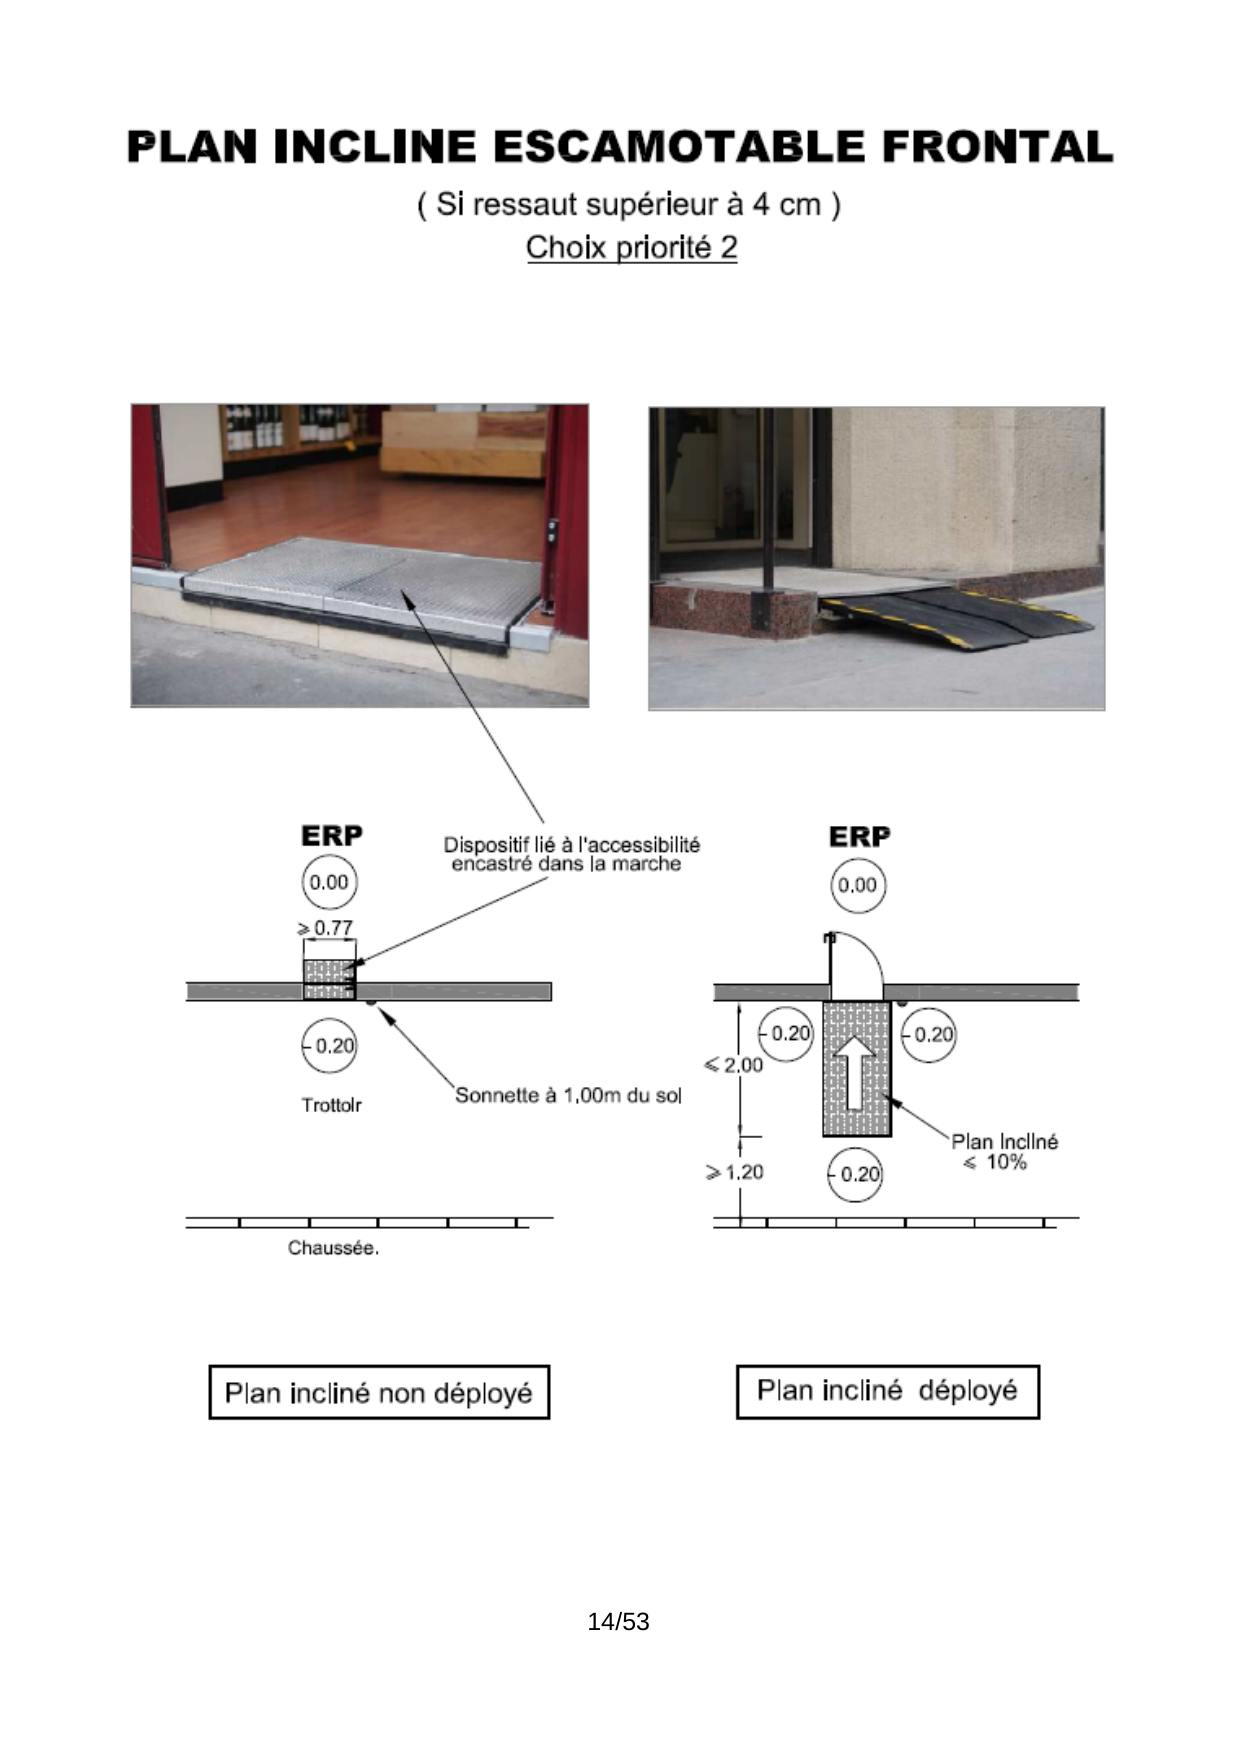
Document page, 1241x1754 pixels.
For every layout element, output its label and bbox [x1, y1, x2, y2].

picture [121, 118, 1119, 1425]
